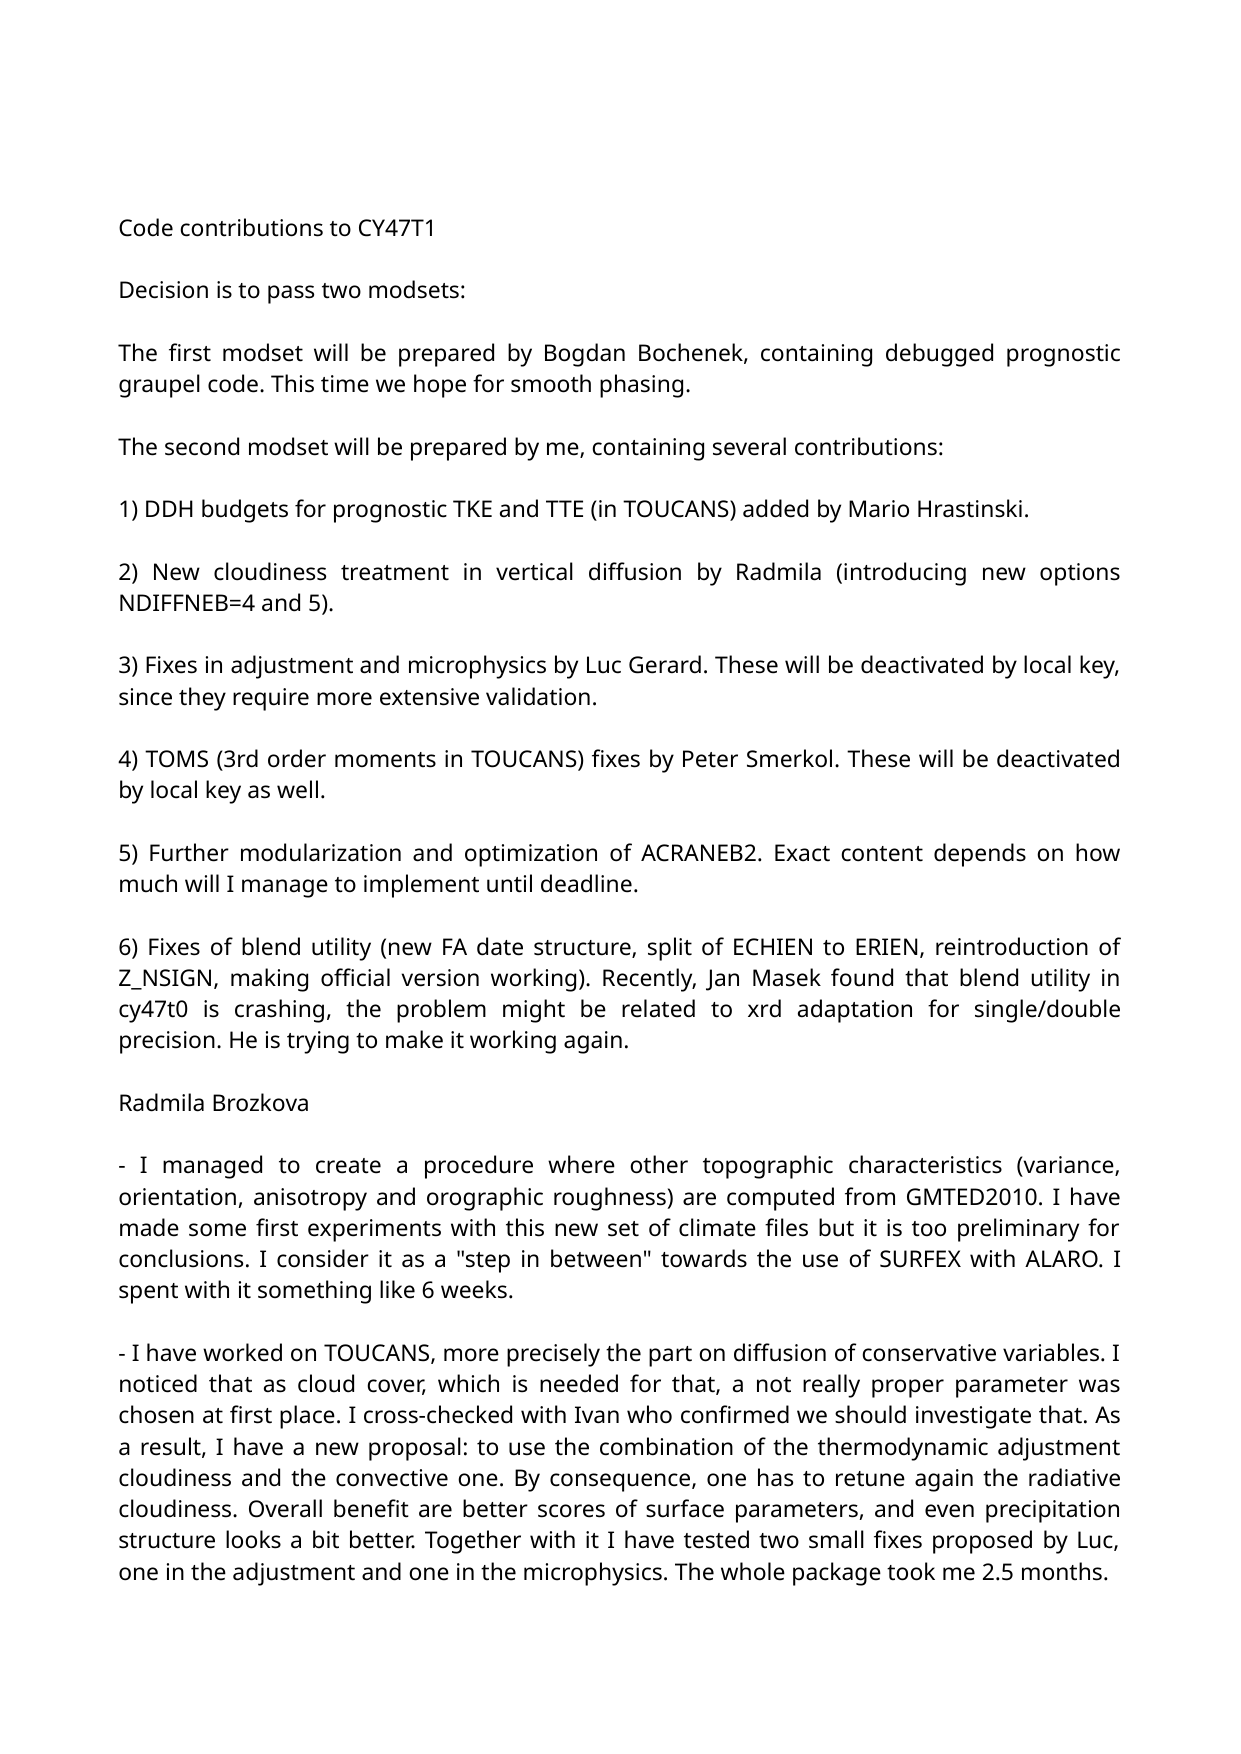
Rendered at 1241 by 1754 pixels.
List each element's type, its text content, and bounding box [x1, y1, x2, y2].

text 2) New cloudiness treatment in vertical diffusion by Radmila (introducing new options NDIFFNEB=4 and 5). [118, 556, 1122, 618]
text 6) Fixes of blend utility (new FA date structure, split of ECHIEN to ERIEN, reintroduction of Z_NSIGN, making official version working). Recently, Jan Masek found that blend utility in cy47t0 is crashing, the problem might be related to xrd adaptation for single/double precision. He is trying to make it working again. [118, 931, 1122, 1056]
text 1) DDH budgets for prognostic TKE and TTE (in TOUCANS) added by Mario Hrastinski. [118, 493, 1122, 524]
text 5) Further modularization and optimization of ACRANEB2. Exact content depends on how much will I manage to implement until deadline. [118, 837, 1122, 899]
text The first modset will be prepared by Bogdan Bochenek, containing debugged prognostic graupel code. This time we hope for smooth phasing. [118, 337, 1122, 399]
text - I have worked on TOUCANS, more precisely the part on diffusion of conservative variables. I noticed that as cloud cover, which is needed for that, a not really proper parameter was chosen at first place. I cross-checked with Ivan who confirmed we should investigate that. As a result, I have a new proposal: to use the combination of the thermodynamic adjustment cloudiness and the convective one. By consequence, one has to retune again the radiative cloudiness. Overall benefit are better scores of surface parameters, and even precipitation structure looks a bit better. Together with it I have tested two small fixes proposed by Luc, one in the adjustment and one in the microphysics. The whole package took me 2.5 months. [118, 1337, 1122, 1587]
text - I managed to create a procedure where other topographic characteristics (variance, orientation, anisotropy and orographic roughness) are computed from GMTED2010. I have made some first experiments with this new set of climate files but it is too preliminary for conclusions. I consider it as a "step in between" towards the use of SURFEX with ALARO. I spent with it something like 6 weeks. [118, 1149, 1122, 1306]
text 4) TOMS (3rd order moments in TOUCANS) fixes by Peter Smerkol. These will be deactivated by local key as well. [118, 743, 1122, 806]
text Code contributions to CY47T1 [118, 212, 1122, 243]
text Decision is to pass two modsets: [118, 274, 1122, 306]
text 3) Fixes in adjustment and microphysics by Luc Gerard. These will be deactivated by local key, since they require more extensive validation. [118, 649, 1122, 712]
text The second modset will be prepared by me, containing several contributions: [118, 431, 1122, 462]
text Radmila Brozkova [118, 1087, 1122, 1118]
